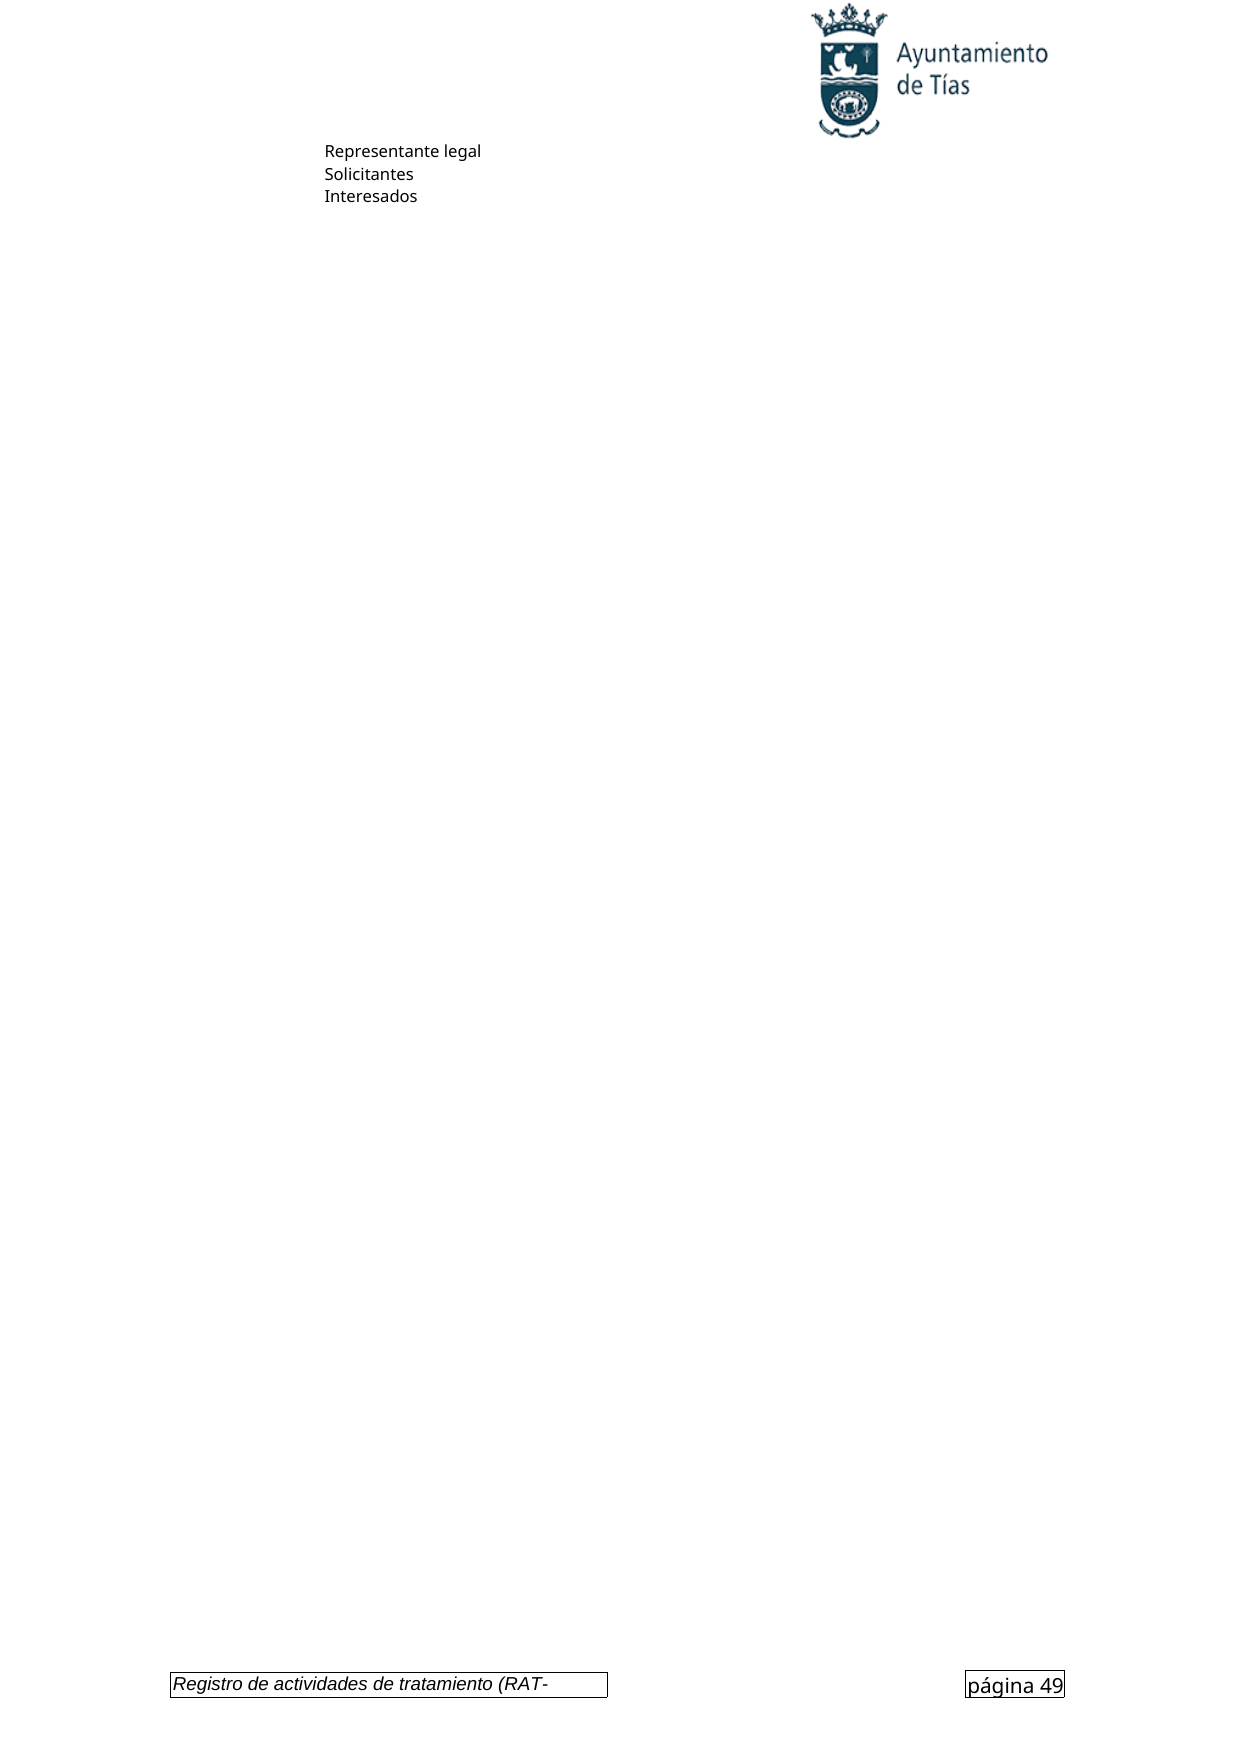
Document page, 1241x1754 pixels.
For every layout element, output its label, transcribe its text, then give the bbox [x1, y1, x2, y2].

table_cell [162, 140, 324, 208]
table_cell Representante legal Solicitantes Interesados [324, 140, 1068, 208]
